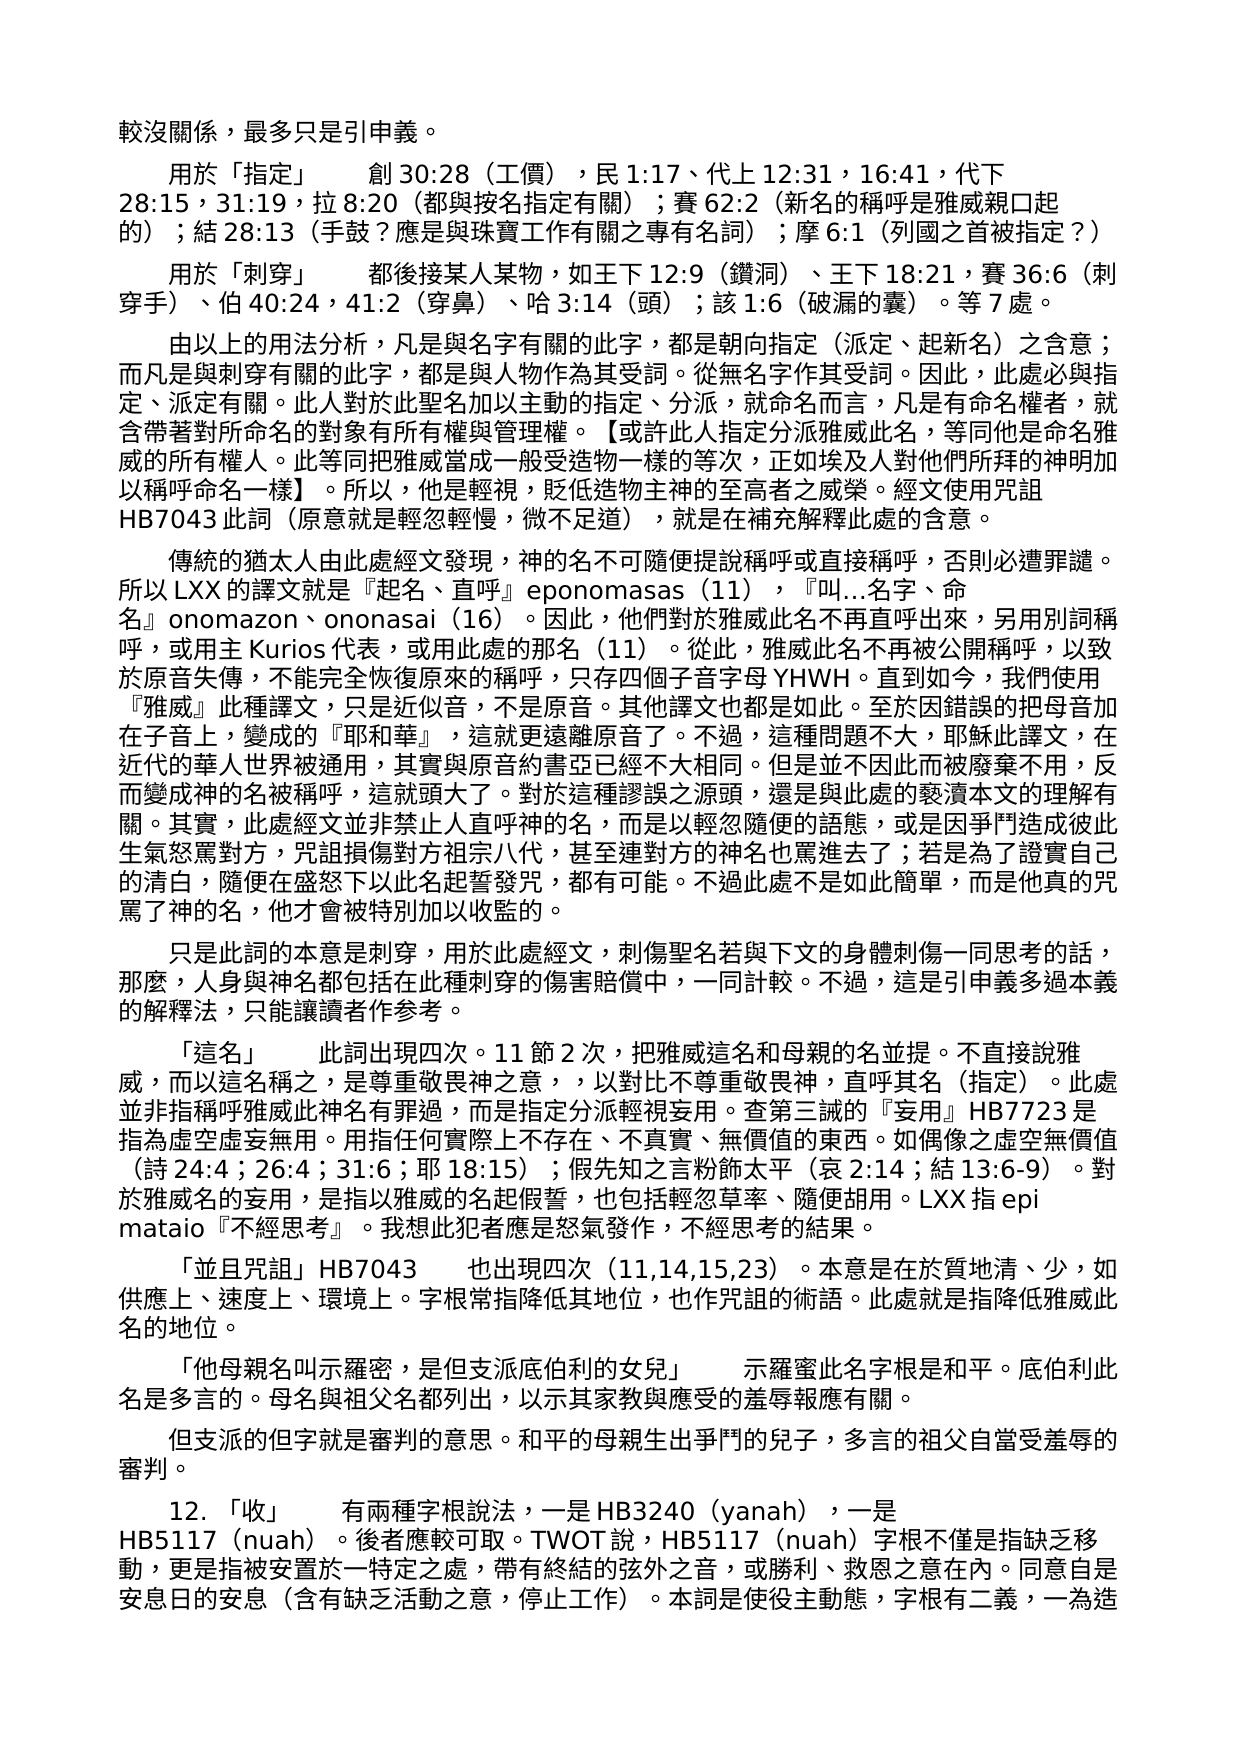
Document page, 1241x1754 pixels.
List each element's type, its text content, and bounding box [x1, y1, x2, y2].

text 用於「指定」 創30:28（工價），民1:17、代上12:31，16:41，代下28:15，31:19，拉8:20（都與按名指定有關）；賽62:2（新名的稱呼是雅威親口起的）；結28:13（手鼓？應是與珠寶工作有關之專有名詞）；摩6:1（列國之首被指定？） [118, 160, 1122, 247]
text 用於「刺穿」 都後接某人某物，如王下12:9（鑽洞）、王下18:21，賽36:6（刺穿手）、伯40:24，41:2（穿鼻）、哈3:14（頭）；該1:6（破漏的囊）。等7處。 [118, 260, 1122, 318]
text 但支派的但字就是審判的意思。和平的母親生出爭鬥的兒子，多言的祖父自當受羞辱的審判。 [118, 1426, 1122, 1485]
text 「這名」 此詞出現四次。11節2次，把雅威這名和母親的名並提。不直接說雅威，而以這名稱之，是尊重敬畏神之意，，以對比不尊重敬畏神，直呼其名（指定）。此處並非指稱呼雅威此神名有罪過，而是指定分派輕視妄用。查第三誡的『妄用』HB7723是指為虛空虛妄無用。用指任何實際上不存在、不真實、無價值的東西。如偶像之虛空無價值（詩24:4；26:4；31:6；耶18:15）；假先知之言粉飾太平（哀2:14；結13:6-9）。對於雅威名的妄用，是指以雅威的名起假誓，也包括輕忽草率、隨便胡用。LXX指epi mataio『不經思考』。我想此犯者應是怒氣發作，不經思考的結果。 [118, 1039, 1122, 1243]
text 12. 「收」 有兩種字根說法，一是HB3240（yanah），一是HB5117（nuah）。後者應較可取。TWOT說，HB5117（nuah）字根不僅是指缺乏移動，更是指被安置於一特定之處，帶有終結的弦外之音，或勝利、救恩之意在內。同意自是安息日的安息（含有缺乏活動之意，停止工作）。本詞是使役主動態，字根有二義，一為造 [118, 1497, 1122, 1614]
text 較沒關係，最多只是引申義。 [118, 118, 1122, 147]
text 由以上的用法分析，凡是與名字有關的此字，都是朝向指定（派定、起新名）之含意；而凡是與刺穿有關的此字，都是與人物作為其受詞。從無名字作其受詞。因此，此處必與指定、派定有關。此人對於此聖名加以主動的指定、分派，就命名而言，凡是有命名權者，就含帶著對所命名的對象有所有權與管理權。【或許此人指定分派雅威此名，等同他是命名雅威的所有權人。此等同把雅威當成一般受造物一樣的等次，正如埃及人對他們所拜的神明加以稱呼命名一樣】。所以，他是輕視，貶低造物主神的至高者之威榮。經文使用咒詛HB7043此詞（原意就是輕忽輕慢，微不足道），就是在補充解釋此處的含意。 [118, 331, 1122, 535]
text 「他母親名叫示羅密，是但支派底伯利的女兒」 示羅蜜此名字根是和平。底伯利此名是多言的。母名與祖父名都列出，以示其家教與應受的羞辱報應有關。 [118, 1356, 1122, 1414]
text 只是此詞的本意是刺穿，用於此處經文，刺傷聖名若與下文的身體刺傷一同思考的話，那麼，人身與神名都包括在此種刺穿的傷害賠償中，一同計較。不過，這是引申義多過本義的解釋法，只能讓讀者作参考。 [118, 939, 1122, 1026]
text 「並且咒詛」HB7043 也出現四次（11,14,15,23）。本意是在於質地清、少，如供應上、速度上、環境上。字根常指降低其地位，也作咒詛的術語。此處就是指降低雅威此名的地位。 [118, 1256, 1122, 1343]
text 傳統的猶太人由此處經文發現，神的名不可隨便提說稱呼或直接稱呼，否則必遭罪譴。所以LXX的譯文就是『起名、直呼』eponomasas（11），『叫…名字、命名』onomazon、ononasai（16）。因此，他們對於雅威此名不再直呼出來，另用別詞稱呼，或用主Kurios代表，或用此處的那名（11）。從此，雅威此名不再被公開稱呼，以致於原音失傳，不能完全恢復原來的稱呼，只存四個子音字母YHWH。直到如今，我們使用『雅威』此種譯文，只是近似音，不是原音。其他譯文也都是如此。至於因錯誤的把母音加在子音上，變成的『耶和華』，這就更遠離原音了。不過，這種問題不大，耶穌此譯文，在近代的華人世界被通用，其實與原音約書亞已經不大相同。但是並不因此而被廢棄不用，反而變成神的名被稱呼，這就頭大了。對於這種謬誤之源頭，還是與此處的褻瀆本文的理解有關。其實，此處經文並非禁止人直呼神的名，而是以輕忽隨便的語態，或是因爭鬥造成彼此生氣怒罵對方，咒詛損傷對方祖宗八代，甚至連對方的神名也罵進去了；若是為了證實自己的清白，隨便在盛怒下以此名起誓發咒，都有可能。不過此處不是如此簡單，而是他真的咒罵了神的名，他才會被特別加以收監的。 [118, 547, 1122, 926]
